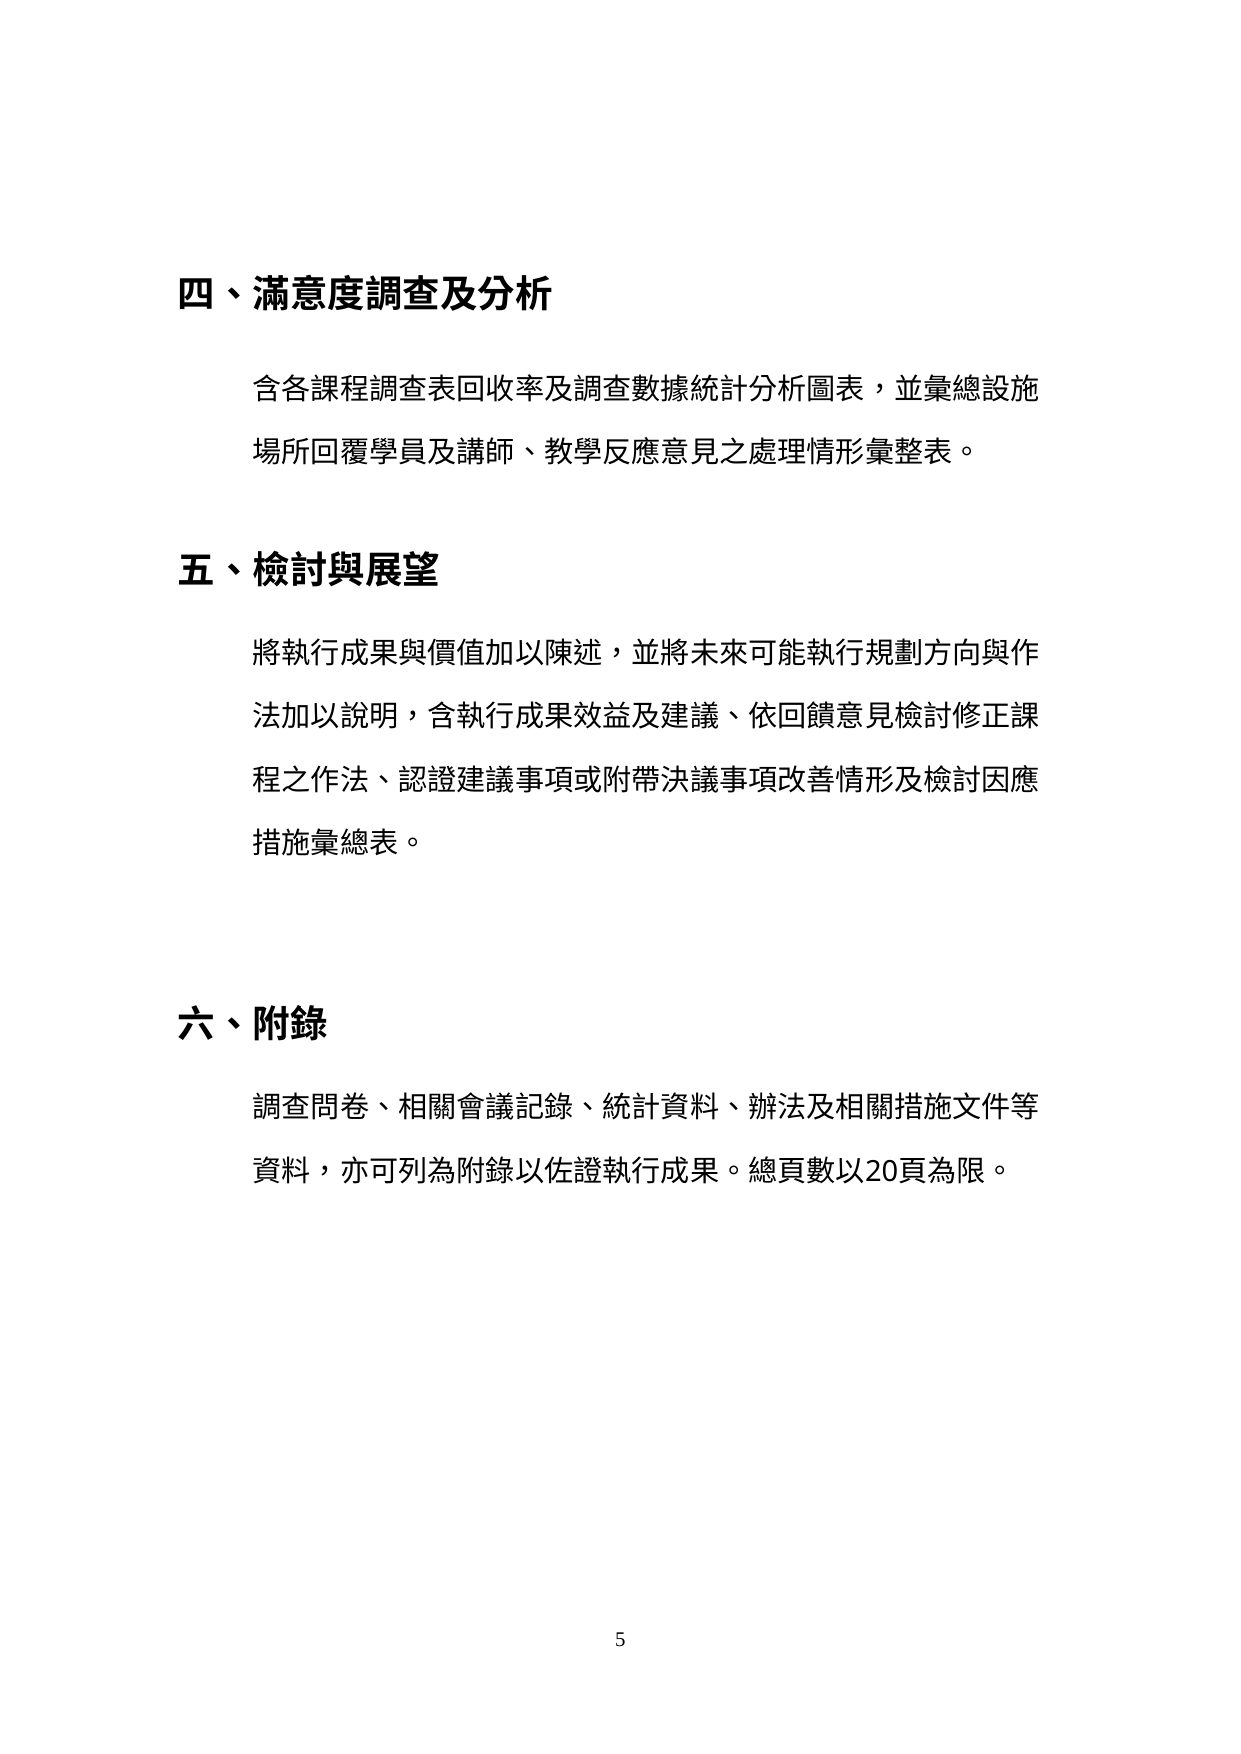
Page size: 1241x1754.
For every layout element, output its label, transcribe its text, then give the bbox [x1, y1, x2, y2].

text 將執行成果與價值加以陳述，並將未來可能執行規劃方向與作法加以說明，含執行成果效益及建議、依回饋意見檢討修正課程之作法、認證建議事項或附帶決議事項改善情形及檢討因應措施彙總表。 [252, 629, 1063, 862]
text 調查問卷、相關會議記錄、統計資料、辦法及相關措施文件等資料，亦可列為附錄以佐證執行成果。總頁數以20頁為限。 [252, 1084, 1063, 1190]
text 四、滿意度調查及分析 [177, 264, 1063, 318]
text 五、檢討與展望 [177, 539, 1063, 594]
text 含各課程調查表回收率及調查數據統計分析圖表，並彙總設施場所回覆學員及講師、教學反應意見之處理情形彙整表。 [252, 365, 1063, 471]
text 六、附錄 [177, 994, 1063, 1048]
